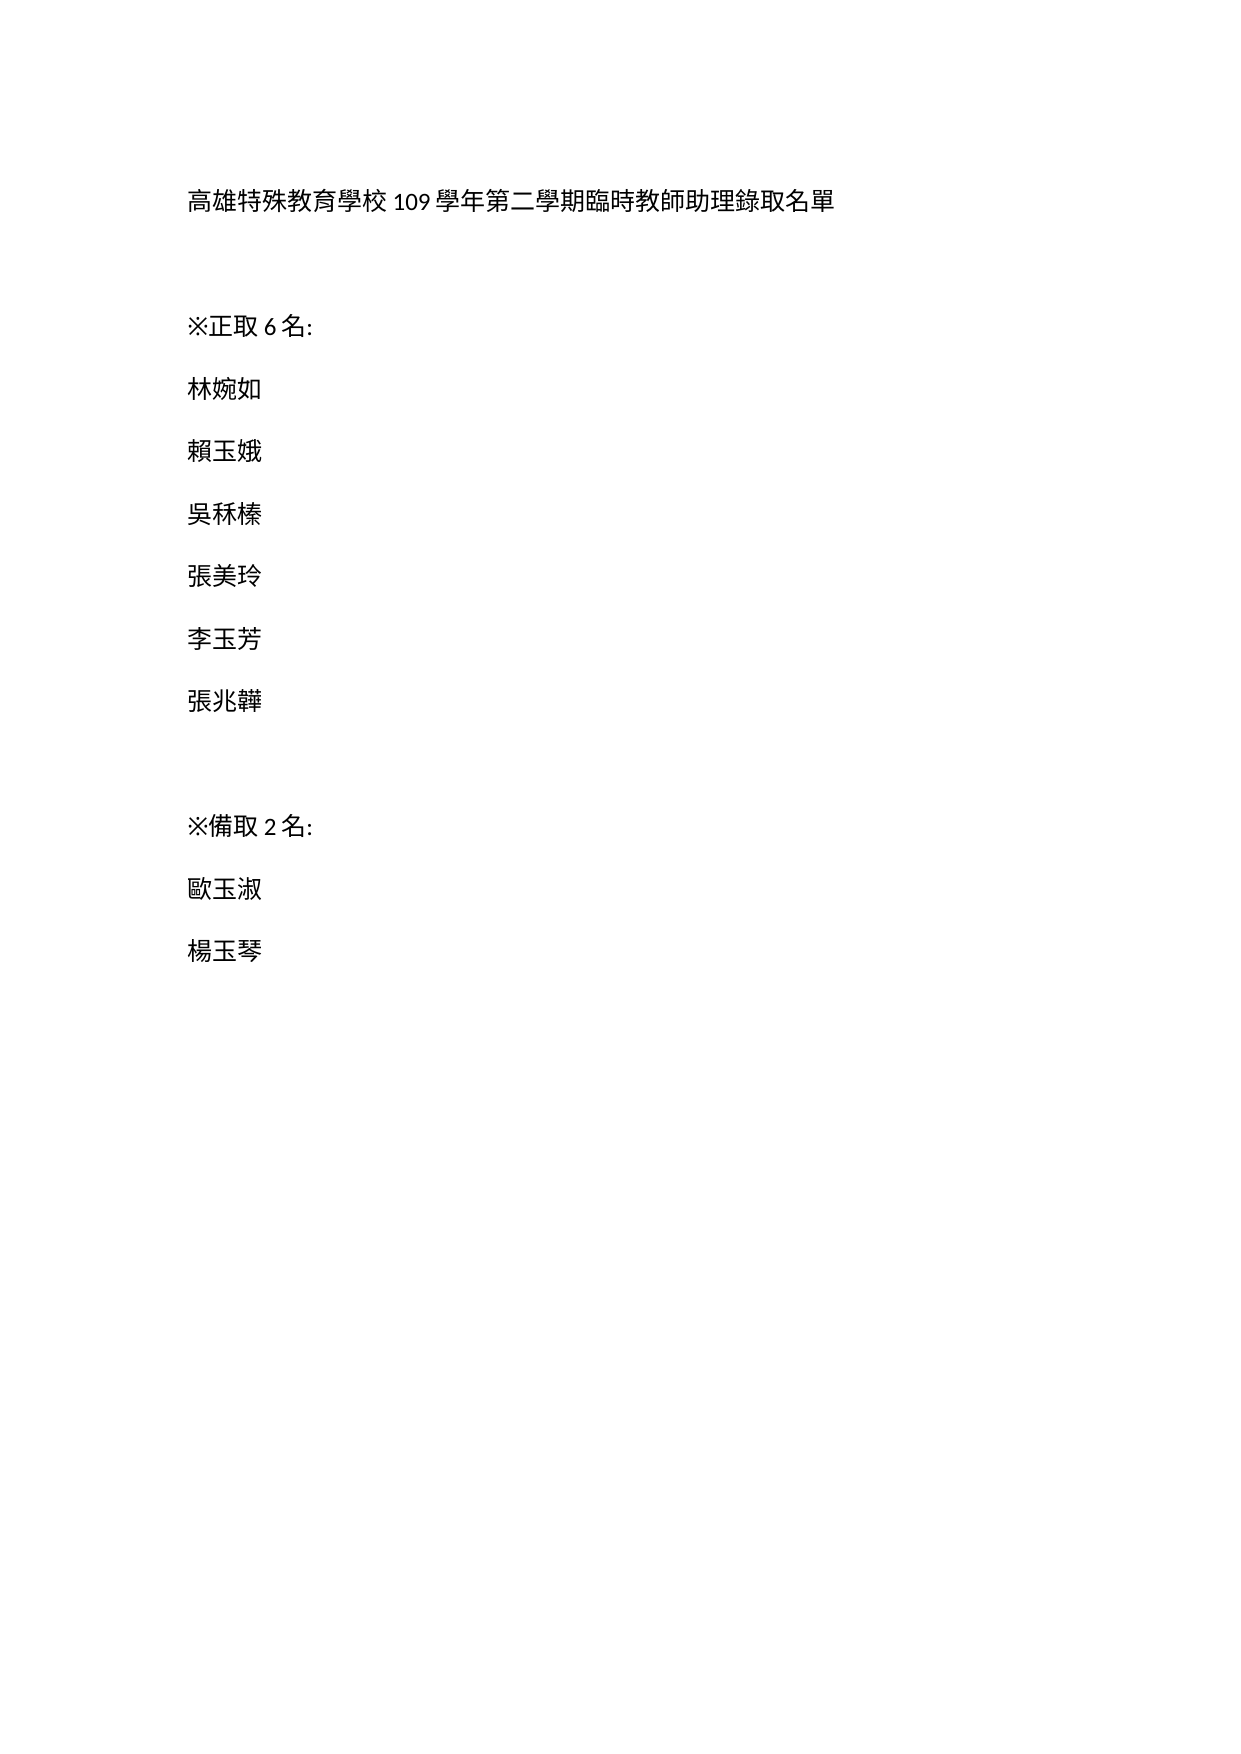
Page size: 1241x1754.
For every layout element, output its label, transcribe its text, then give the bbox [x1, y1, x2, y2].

text 歐玉淑 [187, 846, 1053, 908]
text 賴玉娥 [187, 408, 1053, 471]
text 張兆韡 [187, 658, 1053, 721]
text 吳秝榛 [187, 471, 1053, 533]
text 高雄特殊教育學校109學年第二學期臨時教師助理錄取名單 [187, 158, 1053, 221]
text 張美玲 [187, 533, 1053, 596]
text 林婉如 [187, 346, 1053, 408]
text ※備取2名: [187, 783, 1053, 846]
text ※正取6名: [187, 283, 1053, 346]
text 李玉芳 [187, 596, 1053, 658]
text 楊玉琴 [187, 908, 1053, 971]
